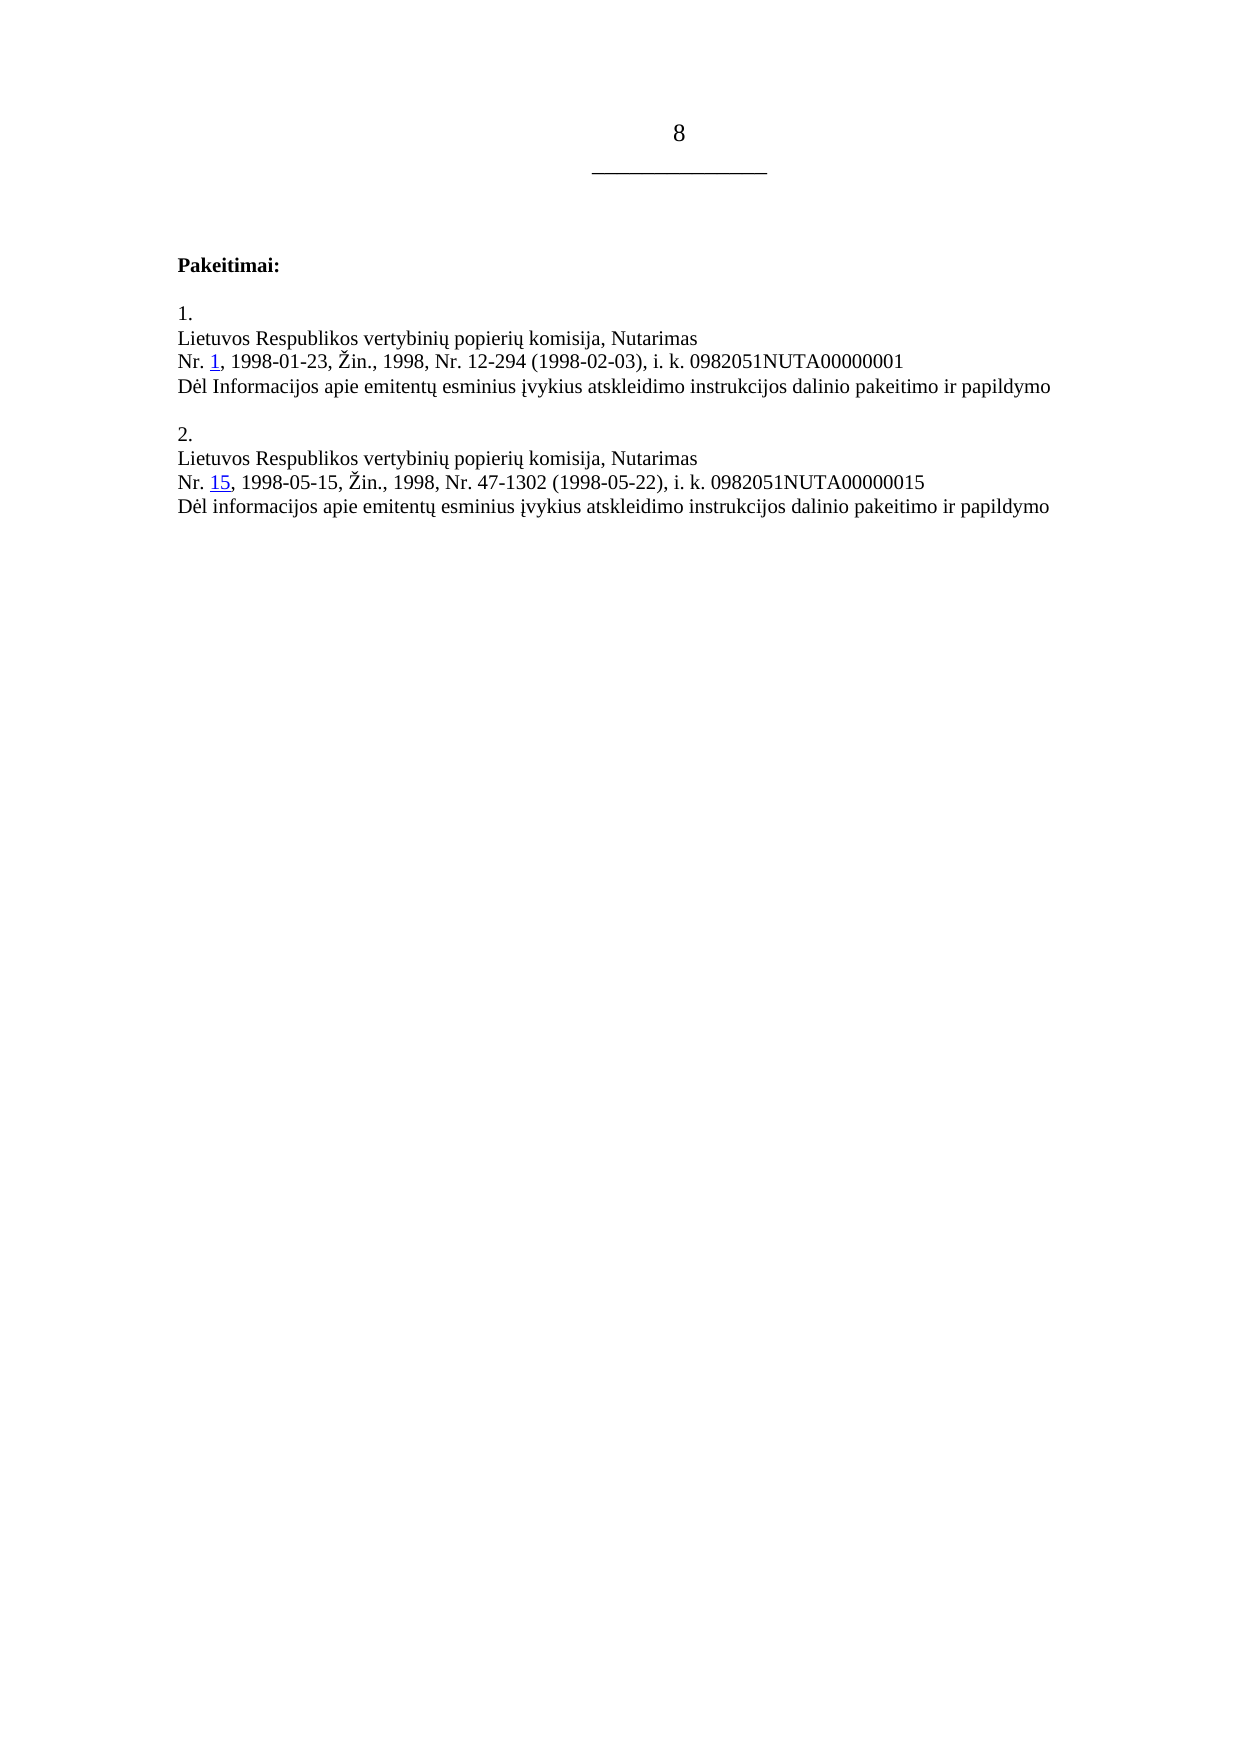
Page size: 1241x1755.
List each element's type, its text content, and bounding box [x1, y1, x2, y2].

text 1. [177, 301, 1181, 325]
text Dėl informacijos apie emitentų esminius įvykius atskleidimo instrukcijos dalinio pakeitimo ir papildymo [177, 494, 1181, 518]
text Lietuvos Respublikos vertybinių popierių komisija, Nutarimas [177, 325, 1181, 349]
text Nr. 15, 1998-05-15, Žin., 1998, Nr. 47-1302 (1998-05-22), i. k. 0982051NUTA00000015 [177, 470, 1181, 494]
text Pakeitimai: [177, 253, 1181, 277]
text Dėl Informacijos apie emitentų esminius įvykius atskleidimo instrukcijos dalinio pakeitimo ir papildymo [177, 373, 1181, 398]
text ______________ [177, 148, 1181, 176]
text 2. [177, 422, 1181, 446]
text Nr. 1, 1998-01-23, Žin., 1998, Nr. 12-294 (1998-02-03), i. k. 0982051NUTA00000001 [177, 349, 1181, 373]
text Lietuvos Respublikos vertybinių popierių komisija, Nutarimas [177, 446, 1181, 470]
